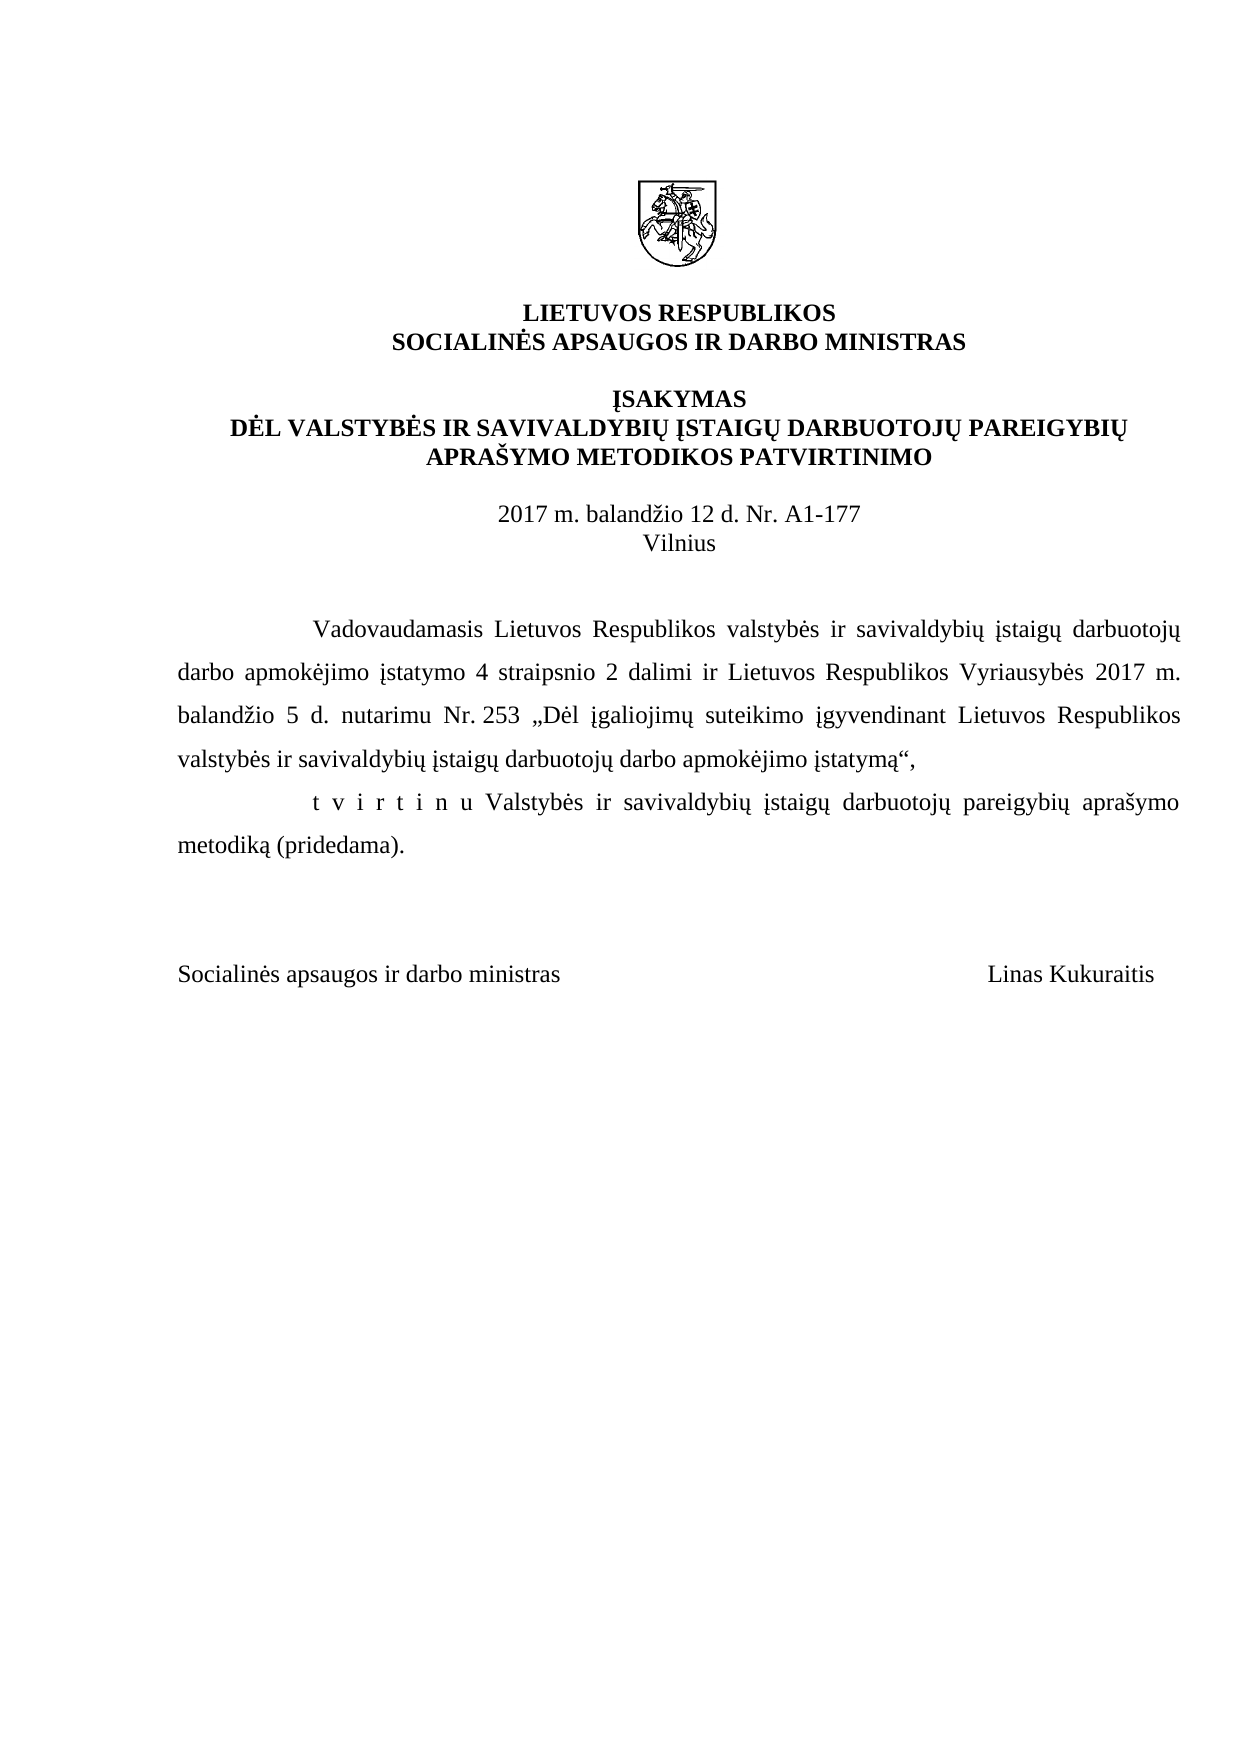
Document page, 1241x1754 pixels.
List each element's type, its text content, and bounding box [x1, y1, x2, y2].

text SOCIALINĖS APSAUGOS IR DARBO MINISTRAS [177, 327, 1181, 356]
text Socialinės apsaugos ir darbo ministras Linas Kukuraitis [177, 959, 1181, 988]
text t v i r t i n u Valstybės ir savivaldybių įstaigų darbuotojų pareigybių aprašymo metodiką (pridedama). [177, 787, 1181, 859]
text Vilnius [177, 528, 1181, 557]
text ĮSAKYMAS [177, 384, 1181, 413]
text LIETUVOS RESPUBLIKOS [177, 298, 1181, 327]
text Vadovaudamasis Lietuvos Respublikos valstybės ir savivaldybių įstaigų darbuotojų darbo apmokėjimo įstatymo 4 straipsnio 2 dalimi ir Lietuvos Respublikos Vyriausybės 2017 m. balandžio 5 d. nutarimu Nr. 253 „Dėl įgaliojimų suteikimo įgyvendinant Lietuvos Respublikos valstybės ir savivaldybių įstaigų darbuotojų darbo apmokėjimo įstatymą“, [177, 614, 1181, 772]
text DĖL VALSTYBĖS IR SAVIVALDYBIŲ ĮSTAIGŲ DARBUOTOJŲ PAREIGYBIŲ APRAŠYMO METODIKOS PATVIRTINIMO [177, 413, 1181, 471]
text 2017 m. balandžio 12 d. Nr. A1-177 [177, 499, 1181, 528]
